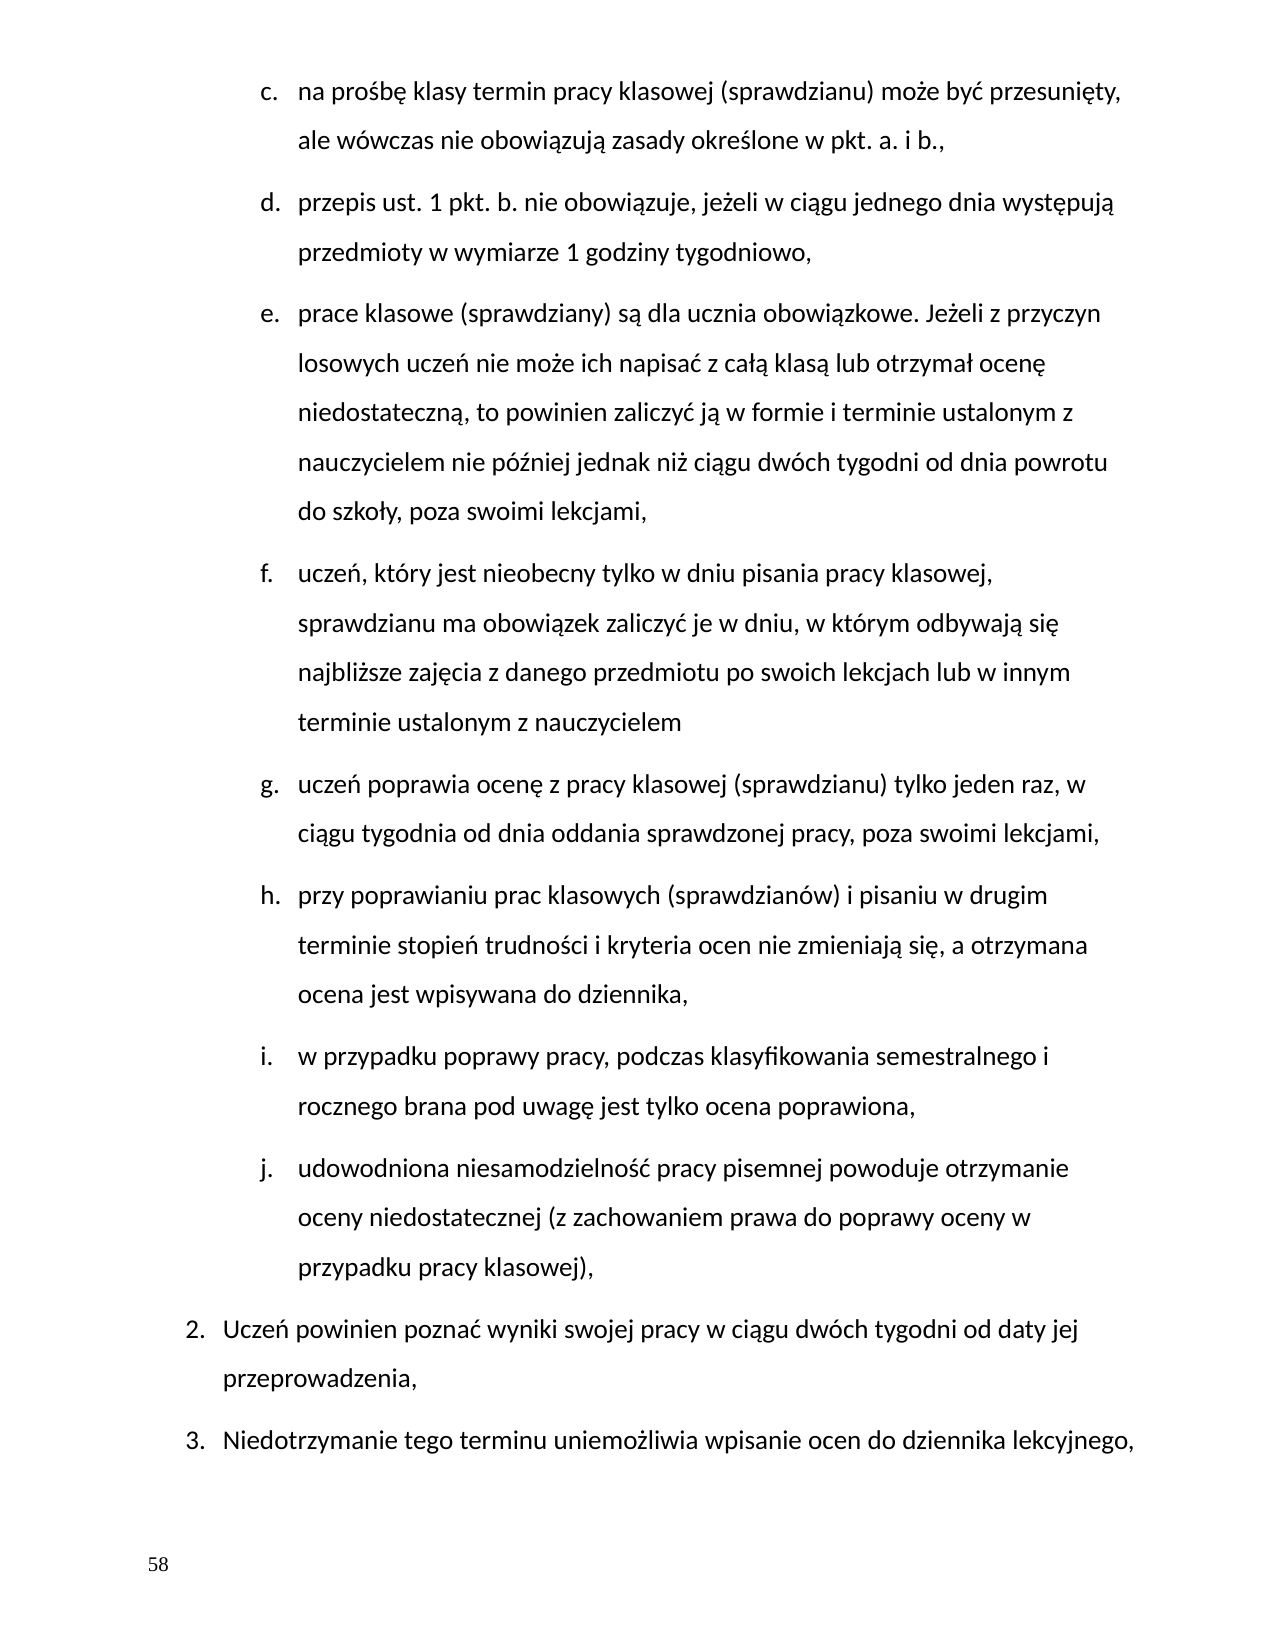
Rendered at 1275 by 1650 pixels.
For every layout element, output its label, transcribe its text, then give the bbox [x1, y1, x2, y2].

list przy poprawianiu prac klasowych (sprawdzianów) i pisaniu w drugim terminie stopień trudności i kryteria ocen nie zmieniają się, a otrzymana ocena jest wpisywana do dziennika, [260, 878, 1137, 1010]
list uczeń, który jest nieobecny tylko w dniu pisania pracy klasowej, sprawdzianu ma obowiązek zaliczyć je w dniu, w którym odbywają się najbliższe zajęcia z danego przedmiotu po swoich lekcjach lub w innym terminie ustalonym z nauczycielem [260, 557, 1137, 738]
list uczeń poprawia ocenę z pracy klasowej (sprawdzianu) tylko jeden raz, w ciągu tygodnia od dnia oddania sprawdzonej pracy, poza swoimi lekcjami, [260, 767, 1137, 849]
list na prośbę klasy termin pracy klasowej (sprawdzianu) może być przesunięty, ale wówczas nie obowiązują zasady określone w pkt. a. i b., [260, 74, 1137, 156]
list w przypadku poprawy pracy, podczas klasyfikowania semestralnego i rocznego brana pod uwagę jest tylko ocena poprawiona, [260, 1039, 1137, 1122]
list Uczeń powinien poznać wyniki swojej pracy w ciągu dwóch tygodni od daty jej przeprowadzenia, [185, 1312, 1137, 1394]
list udowodniona niesamodzielność pracy pisemnej powoduje otrzymanie oceny niedostatecznej (z zachowaniem prawa do poprawy oceny w przypadku pracy klasowej), [260, 1151, 1137, 1283]
list przepis ust. 1 pkt. b. nie obowiązuje, jeżeli w ciągu jednego dnia występują przedmioty w wymiarze 1 godziny tygodniowo, [260, 185, 1137, 268]
list Niedotrzymanie tego terminu uniemożliwia wpisanie ocen do dziennika lekcyjnego, [185, 1423, 1137, 1456]
list prace klasowe (sprawdziany) są dla ucznia obowiązkowe. Jeżeli z przyczyn losowych uczeń nie może ich napisać z całą klasą lub otrzymał ocenę niedostateczną, to powinien zaliczyć ją w formie i terminie ustalonym z nauczycielem nie później jednak niż ciągu dwóch tygodni od dnia powrotu do szkoły, poza swoimi lekcjami, [260, 297, 1137, 528]
